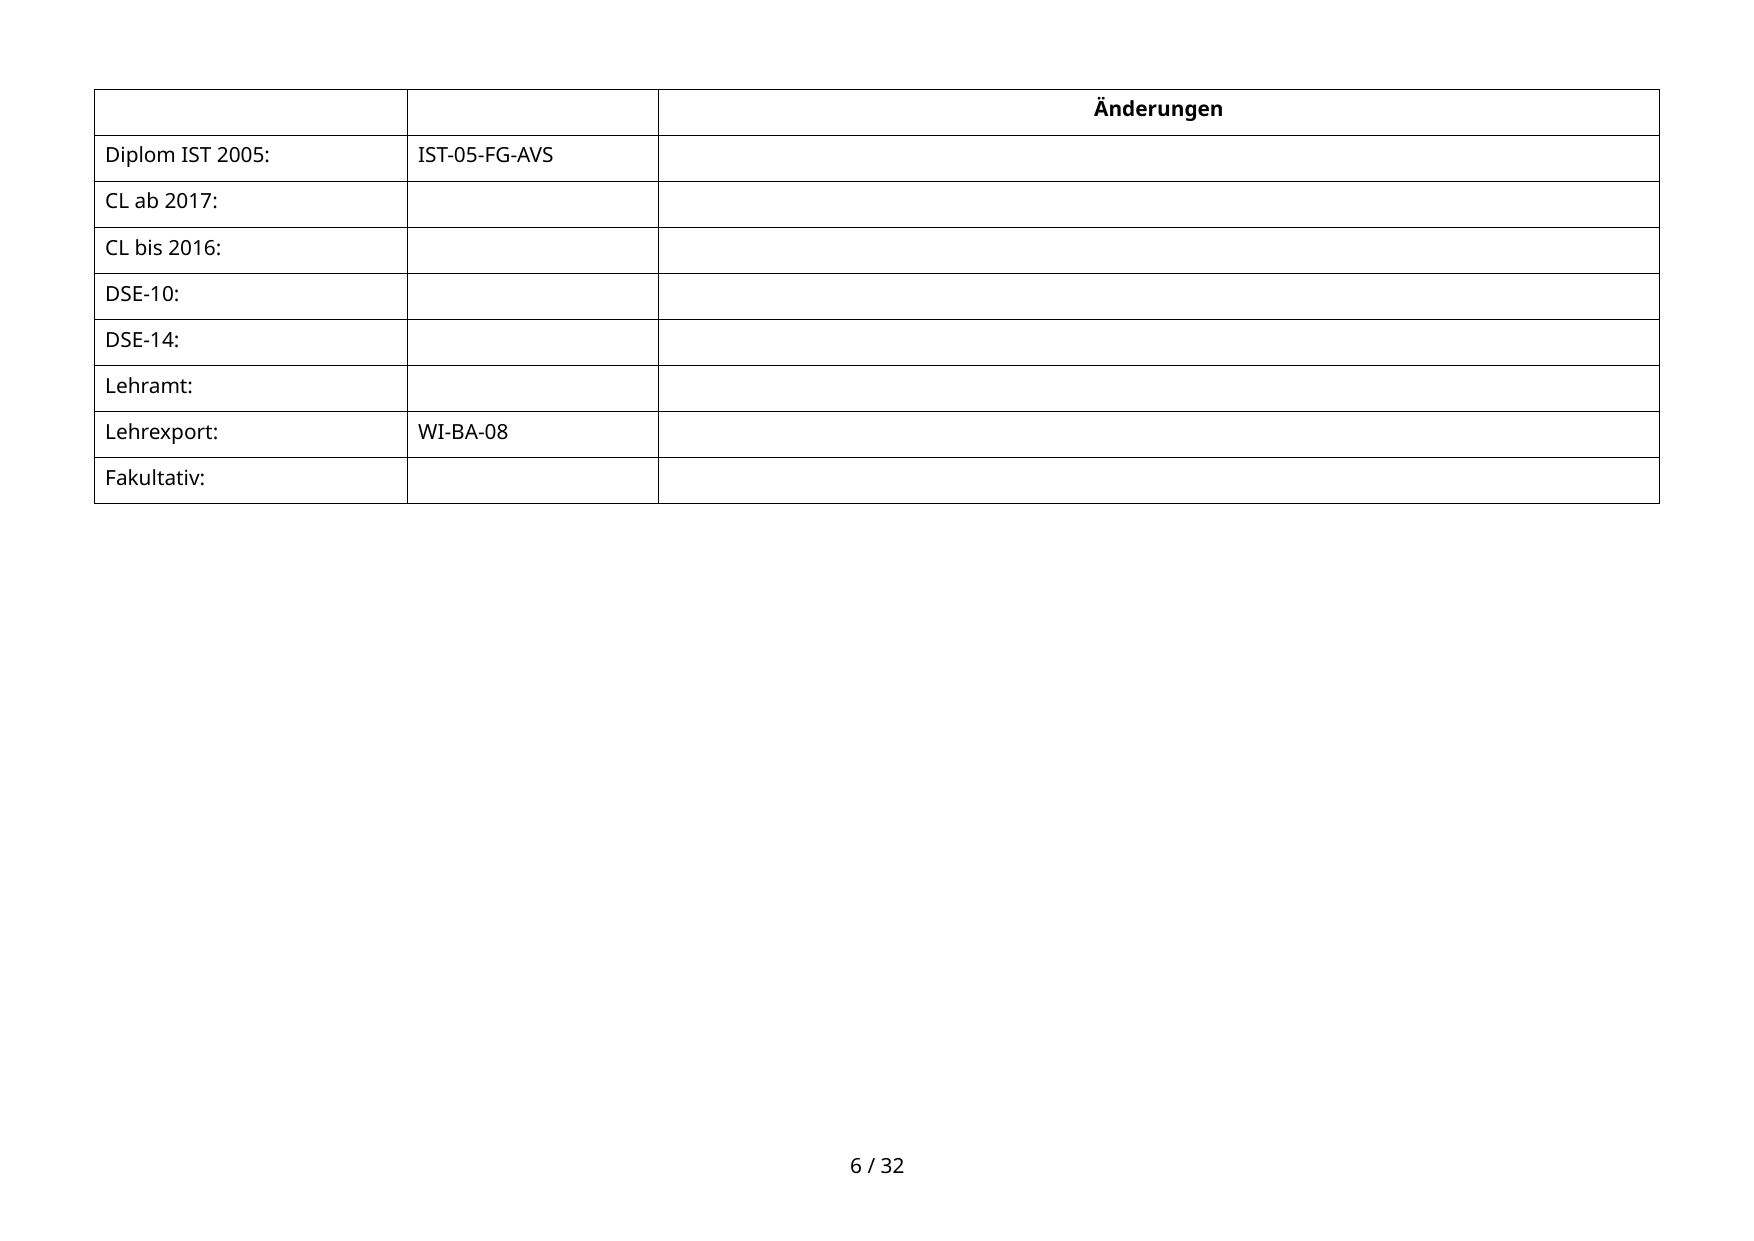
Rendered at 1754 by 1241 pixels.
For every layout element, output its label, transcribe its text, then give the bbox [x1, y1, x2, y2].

table_cell [408, 320, 658, 365]
table_cell Lehrexport: [95, 412, 407, 457]
table_cell Diplom IST 2005: [95, 136, 407, 181]
table_cell DSE-14: [95, 320, 407, 365]
table_cell [408, 182, 658, 227]
table_cell [659, 274, 1659, 319]
table_header Änderungen [659, 90, 1659, 134]
table_cell [659, 412, 1659, 457]
table_cell Fakultativ: [95, 458, 407, 503]
table_cell [659, 182, 1659, 227]
table_cell [408, 458, 658, 503]
table_header [408, 90, 658, 134]
table_cell WI-BA-08 [408, 412, 658, 457]
table_cell CL bis 2016: [95, 228, 407, 273]
table_cell [659, 366, 1659, 411]
table_cell IST-05-FG-AVS [408, 136, 658, 181]
table_cell [659, 136, 1659, 181]
table_cell CL ab 2017: [95, 182, 407, 227]
table_cell Lehramt: [95, 366, 407, 411]
table_header [95, 90, 407, 134]
table_cell [408, 274, 658, 319]
table_cell [408, 366, 658, 411]
table_cell [659, 320, 1659, 365]
table_cell DSE-10: [95, 274, 407, 319]
table_cell [659, 458, 1659, 503]
table_cell [659, 228, 1659, 273]
table_cell [408, 228, 658, 273]
